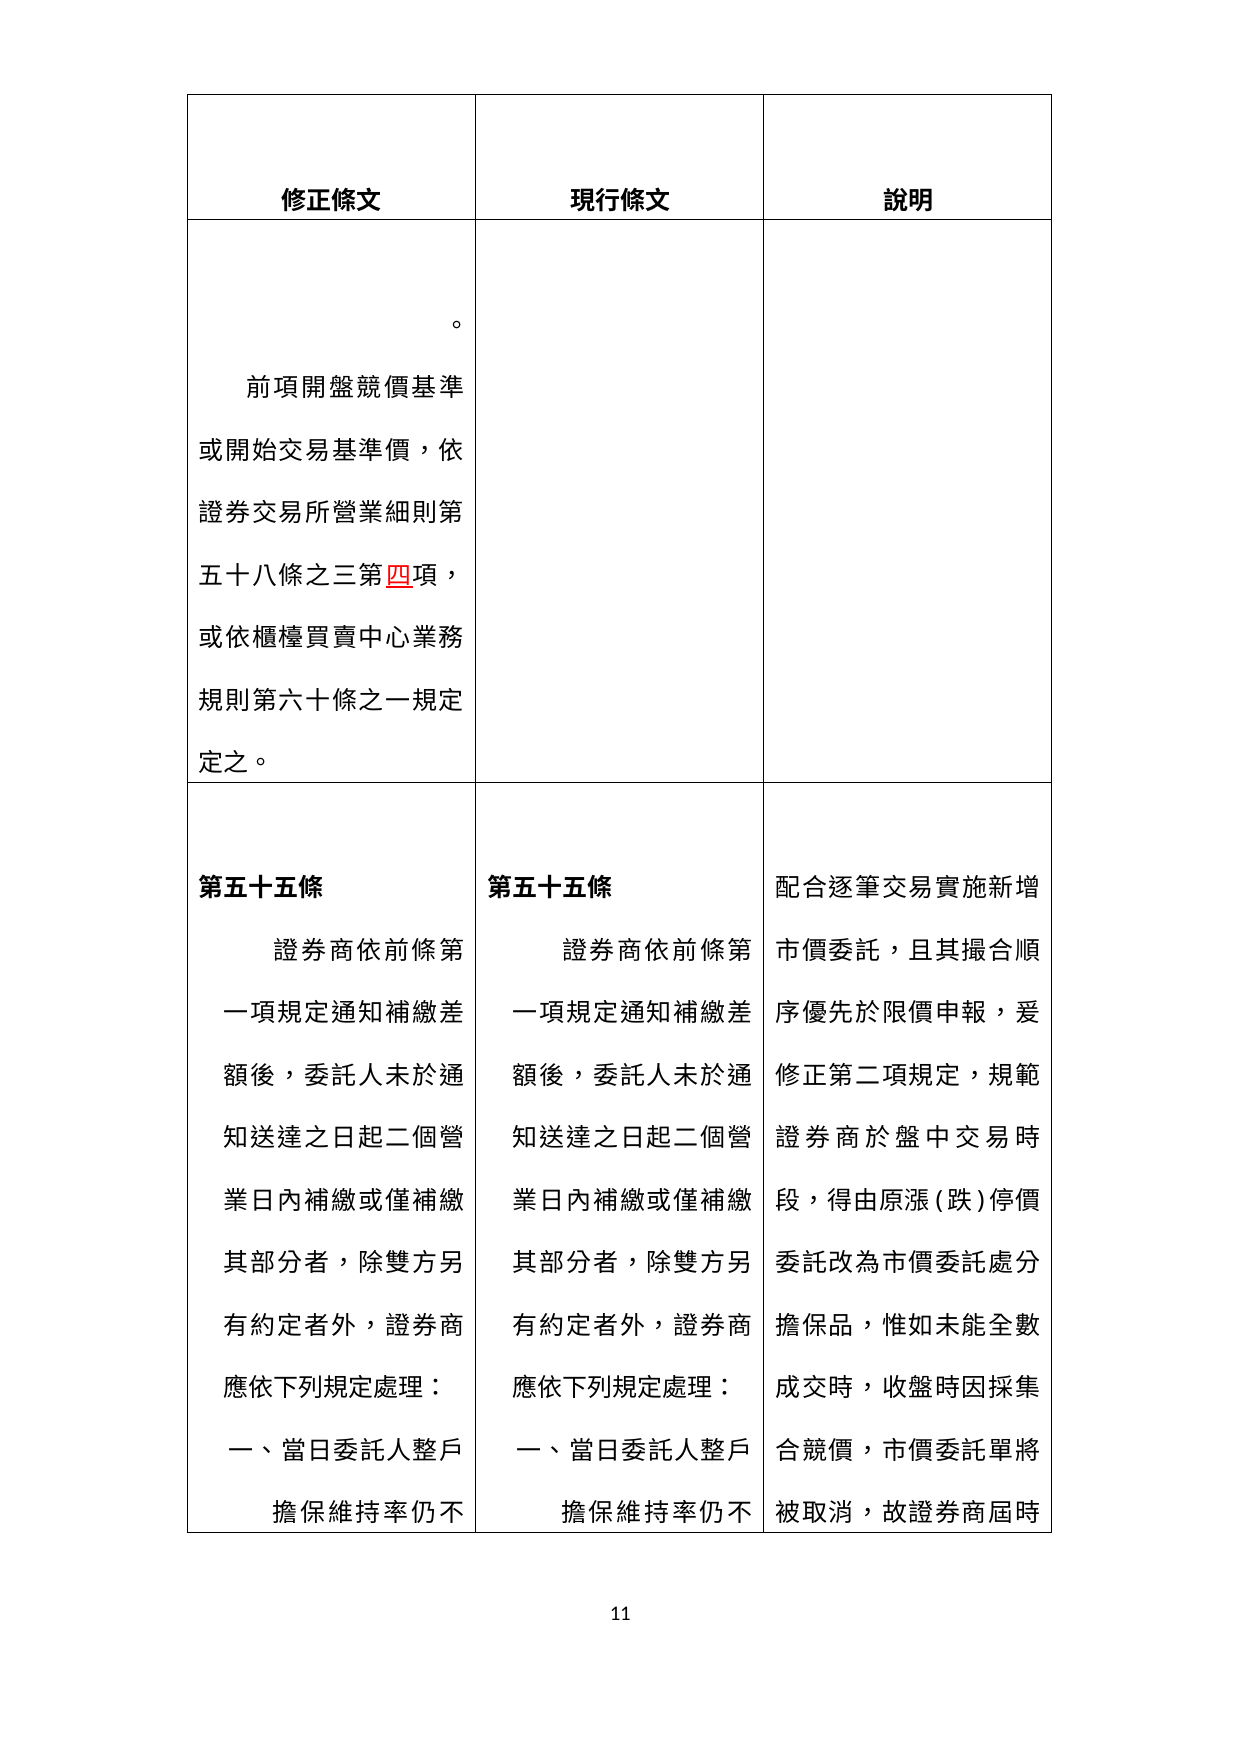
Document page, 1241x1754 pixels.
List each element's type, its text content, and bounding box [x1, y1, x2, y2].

table_header 說明 [764, 95, 1051, 219]
table_header 修正條文 [188, 95, 475, 219]
table_cell 第五十四條 委託人信用帳戶之整戶擔保維持率低於百分之一百三十者，證券商應即通知委託人就各該筆不足擔保維持率之融資融券，於通知送達之日起二個營業日內補繳融資自備款或融券保證金差額。 委託人依前項規定應行補繳之差額，依下列公式計算： 融資自備款差額＝融資金額－（計算日收盤價×融資股數×融資比率）－（計算日面額、收盤價、收市均價或前一營業日每受益權單位淨資產價值×前條第三項所列股票與第五十七條抵繳有價證券或其他商品之單位數×融資比率） 融券保證金差額＝（計算日收盤價×融券股數×融券保證金成數－融券保證金）＋（計算日收盤價×融券股數－原融券賣出價款）－（計算日面額、收盤價、收市均價或前一營業日每受益權單位淨資產價值×第五十七條抵繳有價證券或其他商品之單位數） 前項融資自備款差額計算公式所揭前條第三項所列股票與第五十七條抵繳有價證券或其他商品，屬中央登錄公債、地方政府債券、公司債、金融債、登錄為櫃檯買賣之黃金現貨、開放式證券投資信託基金受益憑證或期貨信託基金受益憑證，其融資比率依主管機關公布之上市（櫃）最高融資比率計算；其餘有未依有價證券得為融資融券標準第二條、第三條規定取得融資融券交易資格者或經同標準第四條、第五條規定暫停融資融券交易資格者，其融資比率為零。 有價證券如停止買賣或暫停交易，前條第一項擔保維持率及第二項應行補繳之差額計算，以停止買賣或暫停交易之前一營業日收盤價計算。 前條擔保維持率及第二項委託人應行補繳之差額計算，如無當日收盤價，依下列原則決定之價格計算： 當日收盤時，最高買進申報價格高於當日上市開盤競價基準或上櫃開始交易基準價，則為該最高買進申報價格。 當日收盤時，最低賣出申報價格低於當日上市開盤競價基準或上櫃開始交易基準價，則為該最低賣出申報價格。 上述情形不成立時，則為該當日上市開盤競價基準或上櫃開始交易基準價。 前項開盤競價基準或開始交易基準價，依證券交易所營業細則第五十八條之三第二項，或依櫃檯買賣中心業務規則第六十條之一規定定之。 [476, 220, 763, 782]
table_cell 第五十五條 證券商依前條第一項規定通知補繳差額後，委託人未於通知送達之日起二個營業日內補繳或僅補繳其部分者，除雙方另有約定者外，證券商應依下列規定處理： 一、當日委託人整戶擔保維持率仍不 [188, 783, 475, 1532]
table_header 現行條文 [476, 95, 763, 219]
table_cell 配合逐筆交易實施新增市價委託，且其撮合順序優先於限價申報，爰修正第二項規定，規範證券商於盤中交易時段，得由原漲(跌)停價委託改為市價委託處分擔保品，惟如未能全數成交時，收盤時因採集合競價，市價委託單將被取消，故證券商屆時 [764, 783, 1051, 1532]
table_cell 第五十四條 委託人信用帳戶之整戶擔保維持率低於百分之一百三十者，證券商應即通知委託人就各該筆不足擔保維持率之融資融券，於通知送達之日起二個營業日內補繳融資自備款或融券保證金差額。 委託人依前項規定應行補繳之差額，依下列公式計算： 融資自備款差額＝融資金額－（計算日收盤價×融資股數×融資比率）－（計算日面額、收盤價、收市均價或前一營業日每受益權單位淨資產價值×前條第三項所列股票與第五十七條抵繳有價證券或其他商品之單位數×融資比率） 融券保證金差額＝（計算日收盤價×融券股數×融券保證金成數－融券保證金）＋（計算日收盤價×融券股數－原融券賣出價款）－（計算日面額、收盤價、收市均價或前一營業日每受益權單位淨資產價值×第五十七條抵繳有價證券或其他商品之單位數） 前項融資自備款差額計算公式所揭前條第三項所列股票與第五十七條抵繳有價證券或其他商品，屬中央登錄公債、地方政府債券、公司債、金融債、登錄為櫃檯買賣之黃金現貨、開放式證券投資信託基金受益憑證或期貨信託基金受益憑證，其融資比率依主管機關公布之上市（櫃）最高融資比率計算；其餘有未依有價證券得為融資融券標準第二條、第三條規定取得融資融券交易資格者或經同標準第四條、第五條規定暫停融資融券交易資格者，其融資比率為零。 有價證券如停止買賣或暫停交易，前條第一項擔保維持率及第二項應行補繳之差額計算，以停止買賣或暫停交易之前一營業日收盤價計算。 前條擔保維持率及第二項委託人應行補繳之差額計算，如無當日收盤價，依下列原則決定之價格計算： 當日收盤時，最高買進申報價格高於當日上市開盤競價基準或上櫃開始交易基準價，則為該最高買進申報價格。 當日收盤時，最低賣出申報價格低於當日上市開盤競價基準或上櫃開始交易基準價，則為該最低賣出申報價格。 上述情形不成立時，則為該當日上市開盤競價基準或上櫃開始交易基準價。 前項開盤競價基準或開始交易基準價，依證券交易所營業細則第五十八條之三第四項，或依櫃檯買賣中心業務規則第六十條之一規定定之。 [188, 220, 475, 782]
table_cell [764, 220, 1051, 782]
table_cell 第五十五條 證券商依前條第一項規定通知補繳差額後，委託人未於通知送達之日起二個營業日內補繳或僅補繳其部分者，除雙方另有約定者外，證券商應依下列規定處理： 一、當日委託人整戶擔保維持率仍不 [476, 783, 763, 1532]
